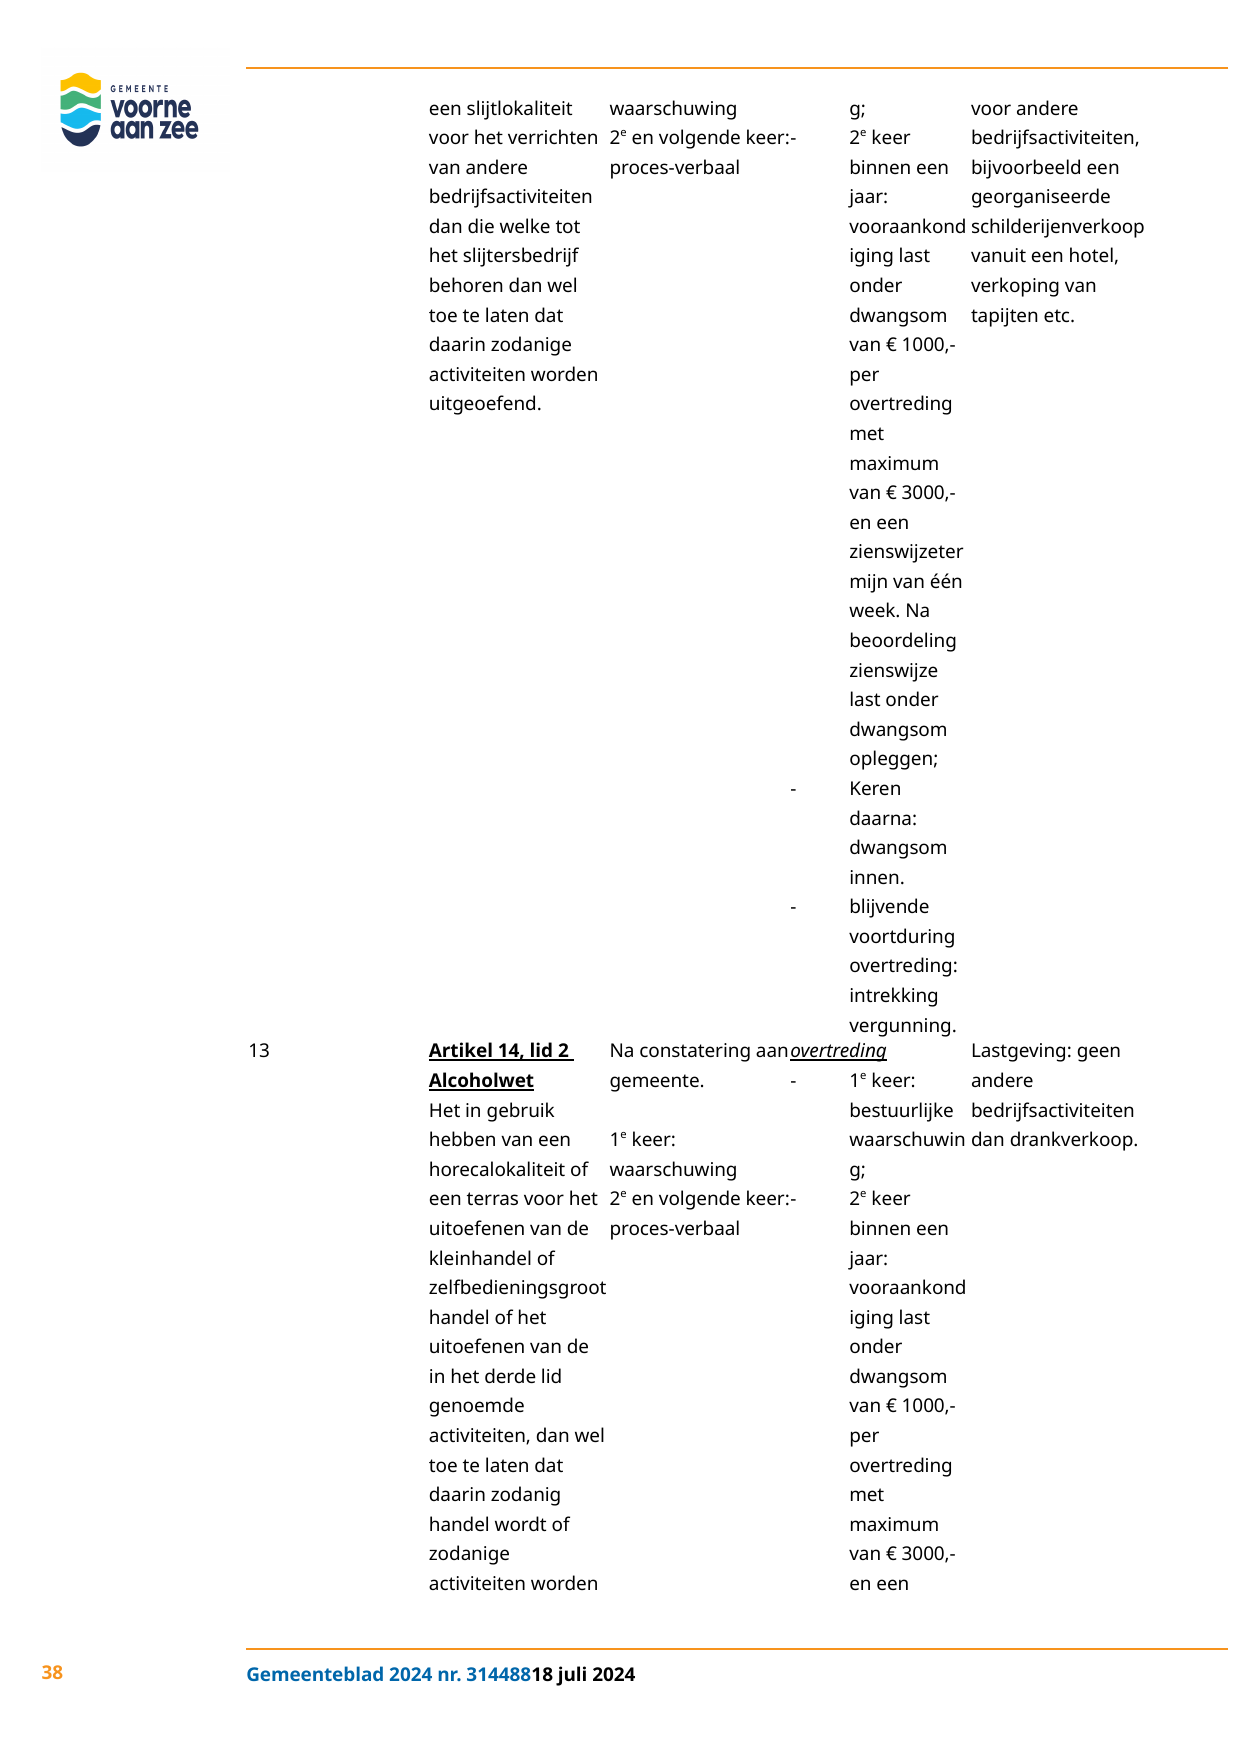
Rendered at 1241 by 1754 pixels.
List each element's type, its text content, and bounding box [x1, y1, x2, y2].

table_cell Lastgeving: geen andere bedrijfsactiviteiten dan drankverkoop. [971, 1038, 1152, 1596]
table_cell [248, 95, 429, 1038]
table_cell voor andere bedrijfsactiviteiten, bijvoorbeeld een georganiseerde schilderijenverkoop vanuit een hotel, verkoping van tapijten etc. [971, 95, 1152, 1038]
table_cell Na constatering aan gemeente. 1e keer: waarschuwing 2e en volgende keer: proces-verbaal [609, 1038, 790, 1596]
table_cell overtreding 1e keer: bestuurlijke waarschuwing; 2e keer binnen een jaar: vooraankondiging last onder dwangsom van € 1000,- per overtreding met maximum van € 3000,- en een [790, 1038, 971, 1596]
table_cell Artikel 14, lid 2 Alcoholwet Het in gebruik hebben van een horecalokaliteit of een terras voor het uitoefenen van de kleinhandel of zelfbedieningsgroothandel of het uitoefenen van de in het derde lid genoemde activiteiten, dan wel toe te laten dat daarin zodanig handel wordt of zodanige activiteiten worden [429, 1038, 609, 1596]
picture [41, 47, 231, 172]
table_cell 13 [248, 1038, 429, 1596]
table_cell g; 2e keer binnen een jaar: vooraankondiging last onder dwangsom van € 1000,- per overtreding met maximum van € 3000,- en een zienswijzetermijn van één week. Na beoordeling zienswijze last onder dwangsom opleggen; Keren daarna: dwangsom innen. blijvende voortduring overtreding: intrekking vergunning. [790, 95, 971, 1038]
table_cell een slijtlokaliteit voor het verrichten van andere bedrijfsactiviteiten dan die welke tot het slijtersbedrijf behoren dan wel toe te laten dat daarin zodanige activiteiten worden uitgeoefend. [429, 95, 609, 1038]
table_cell waarschuwing 2e en volgende keer: proces-verbaal [609, 95, 790, 1038]
